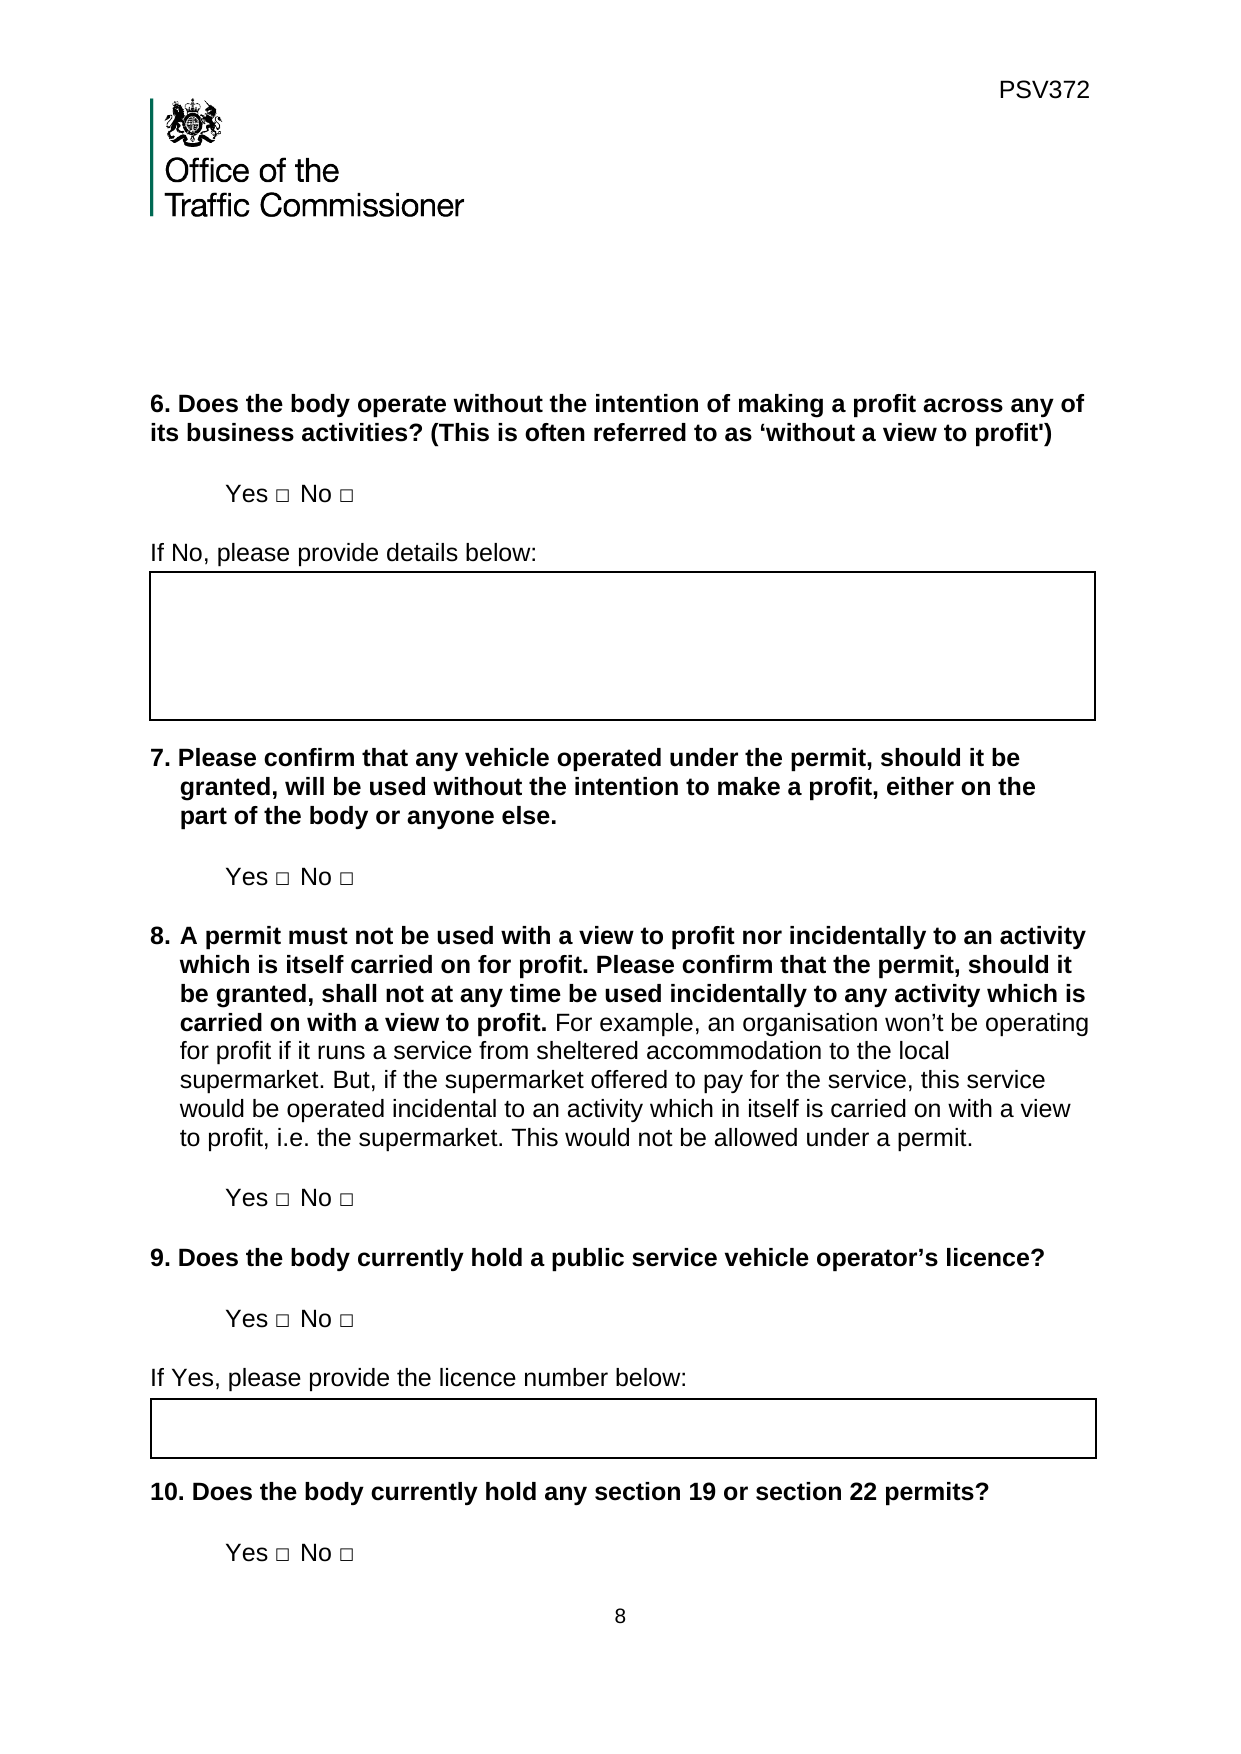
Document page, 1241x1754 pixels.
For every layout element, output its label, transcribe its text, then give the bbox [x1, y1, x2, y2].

text Yes ☐ No ☐ [150, 1180, 1090, 1214]
text If No, please provide details below: [150, 538, 1090, 567]
text 10. Does the body currently hold any section 19 or section 22 permits? [150, 1477, 1090, 1506]
text 9. Does the body currently hold a public service vehicle operator’s licence? [150, 1243, 1090, 1272]
text Yes ☐ No ☐ [150, 1300, 1090, 1334]
text If Yes, please provide the licence number below: [150, 1363, 1090, 1392]
text 6. Does the body operate without the intention of making a profit across any of its business activities? (This is often referred to as ‘without a view to profit') [150, 389, 1090, 447]
text 8. A permit must not be used with a view to profit nor incidentally to an activity which is itself carried on for profit. Please confirm that the permit, should it be granted, shall not at any time be used incidentally to any activity which is carried on with a view to profit. For example, an organisation won’t be operating for profit if it runs a service from sheltered accommodation to the local supermarket. But, if the supermarket offered to pay for the service, this service would be operated incidental to an activity which in itself is carried on with a view to profit, i.e. the supermarket. This would not be allowed under a permit. [150, 921, 1090, 1151]
text Yes ☐ No ☐ [150, 1535, 1090, 1569]
text 7. Please confirm that any vehicle operated under the permit, should it be granted, will be used without the intention to make a profit, either on the part of the body or anyone else. [150, 743, 1090, 830]
text Yes ☐ No ☐ [150, 475, 1090, 509]
text Yes ☐ No ☐ [150, 858, 1090, 892]
